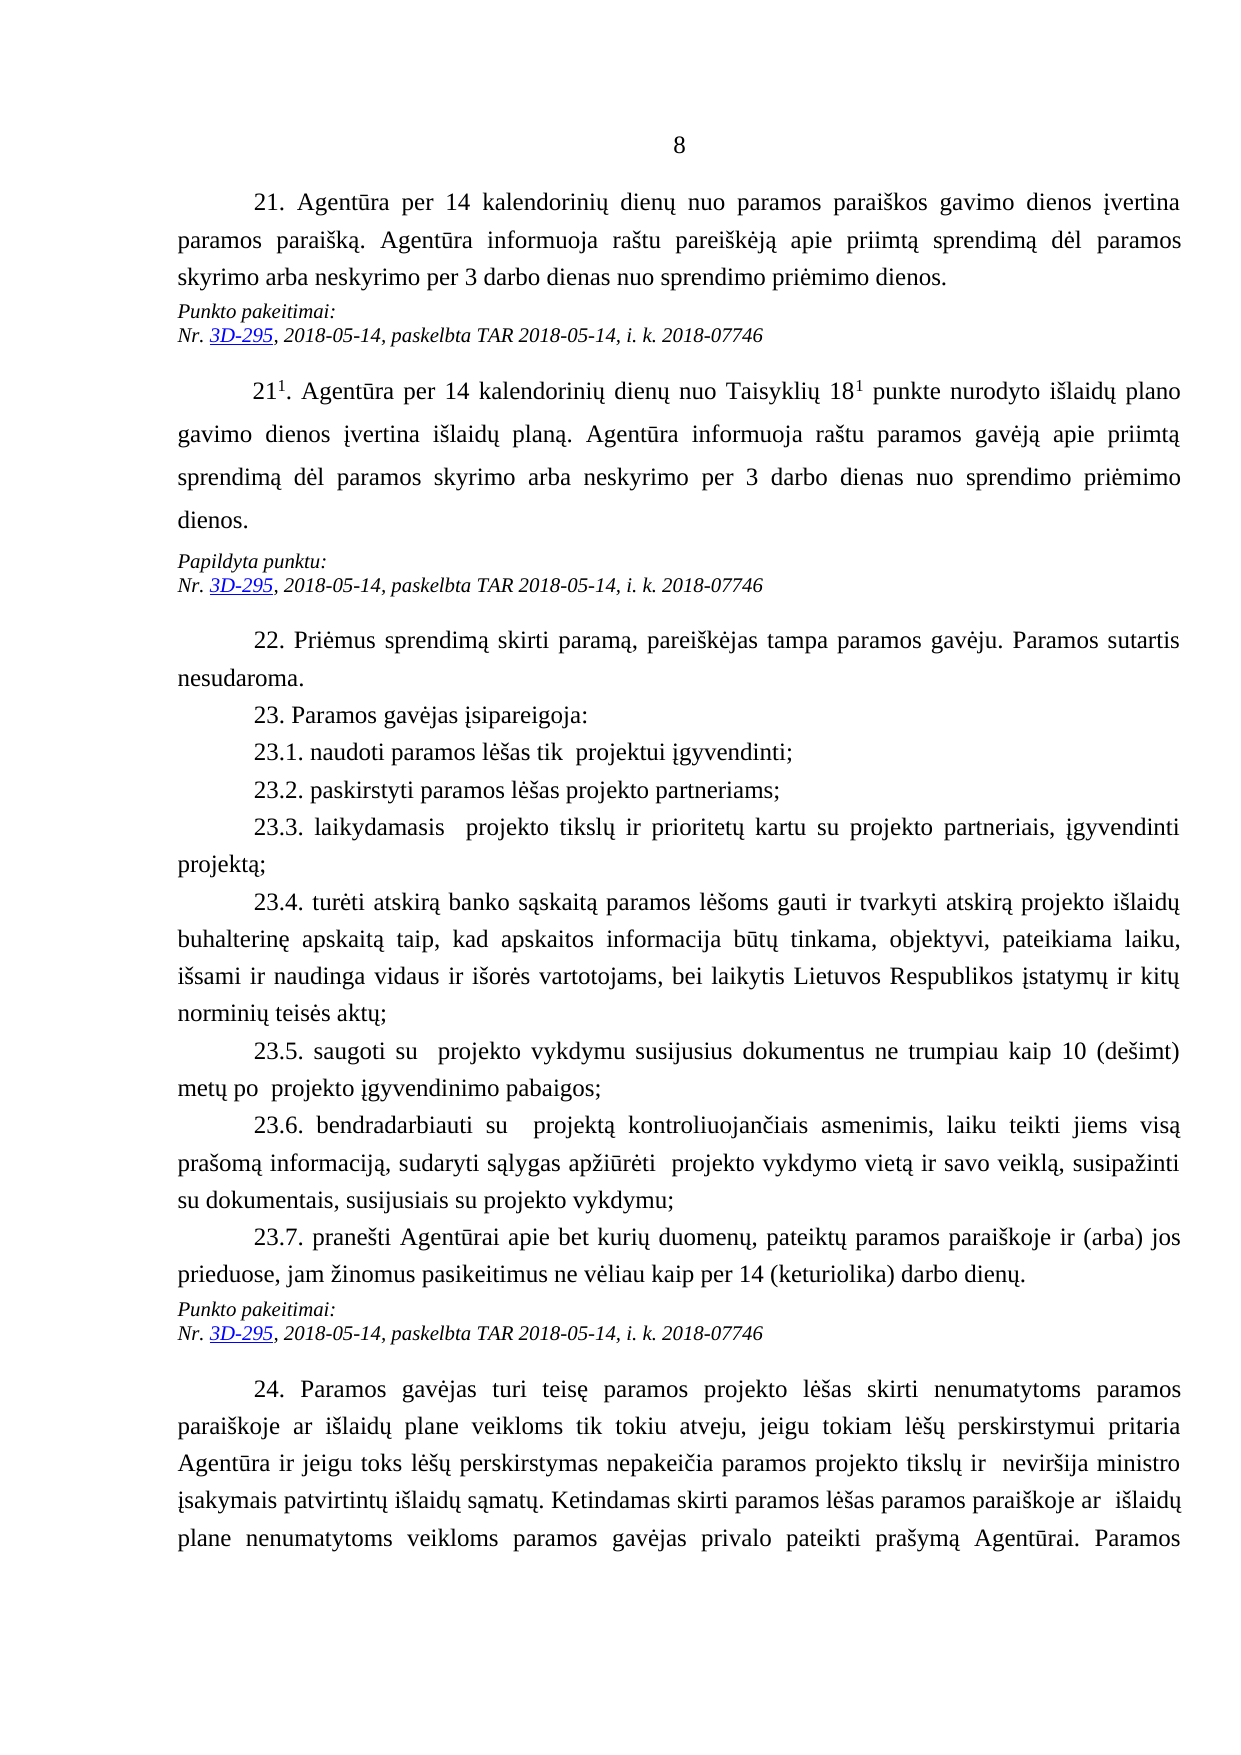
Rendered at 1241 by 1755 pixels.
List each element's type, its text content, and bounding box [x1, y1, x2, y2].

text 21. Agentūra per 14 kalendorinių dienų nuo paramos paraiškos gavimo dienos įvertina paramos paraišką. Agentūra informuoja raštu pareiškėją apie priimtą sprendimą dėl paramos skyrimo arba neskyrimo per 3 darbo dienas nuo sprendimo priėmimo dienos. [177, 187, 1181, 291]
text Papildyta punktu: [177, 549, 1181, 573]
text 23.1. naudoti paramos lėšas tik projektui įgyvendinti; [177, 737, 1181, 766]
text 23. Paramos gavėjas įsipareigoja: [177, 700, 1181, 729]
text Punkto pakeitimai: [177, 1297, 1181, 1321]
text 23.6. bendradarbiauti su projektą kontroliuojančiais asmenimis, laiku teikti jiems visą prašomą informaciją, sudaryti sąlygas apžiūrėti projekto vykdymo vietą ir savo veiklą, susipažinti su dokumentais, susijusiais su projekto vykdymu; [177, 1110, 1181, 1214]
text 23.5. saugoti su projekto vykdymu susijusius dokumentus ne trumpiau kaip 10 (dešimt) metų po projekto įgyvendinimo pabaigos; [177, 1036, 1181, 1102]
text 23.7. pranešti Agentūrai apie bet kurių duomenų, pateiktų paramos paraiškoje ir (arba) jos prieduose, jam žinomus pasikeitimus ne vėliau kaip per 14 (keturiolika) darbo dienų. [177, 1222, 1181, 1288]
text 23.2. paskirstyti paramos lėšas projekto partneriams; [177, 775, 1181, 803]
text 23.3. laikydamasis projekto tikslų ir prioritetų kartu su projekto partneriais, įgyvendinti projektą; [177, 812, 1181, 878]
text Nr. 3D-295, 2018-05-14, paskelbta TAR 2018-05-14, i. k. 2018-07746 [177, 1321, 1181, 1345]
text Punkto pakeitimai: [177, 299, 1181, 323]
text 24. Paramos gavėjas turi teisę paramos projekto lėšas skirti nenumatytoms paramos paraiškoje ar išlaidų plane veikloms tik tokiu atveju, jeigu tokiam lėšų perskirstymui pritaria Agentūra ir jeigu toks lėšų perskirstymas nepakeičia paramos projekto tikslų ir neviršija ministro įsakymais patvirtintų išlaidų sąmatų. Ketindamas skirti paramos lėšas paramos paraiškoje ar išlaidų plane nenumatytoms veikloms paramos gavėjas privalo pateikti prašymą Agentūrai. Paramos [177, 1374, 1181, 1552]
text Nr. 3D-295, 2018-05-14, paskelbta TAR 2018-05-14, i. k. 2018-07746 [177, 323, 1181, 347]
text 23.4. turėti atskirą banko sąskaitą paramos lėšoms gauti ir tvarkyti atskirą projekto išlaidų buhalterinę apskaitą taip, kad apskaitos informacija būtų tinkama, objektyvi, pateikiama laiku, išsami ir naudinga vidaus ir išorės vartotojams, bei laikytis Lietuvos Respublikos įstatymų ir kitų norminių teisės aktų; [177, 887, 1181, 1027]
text 22. Priėmus sprendimą skirti paramą, pareiškėjas tampa paramos gavėju. Paramos sutartis nesudaroma. [177, 626, 1181, 692]
text 211. Agentūra per 14 kalendorinių dienų nuo Taisyklių 181 punkte nurodyto išlaidų plano gavimo dienos įvertina išlaidų planą. Agentūra informuoja raštu paramos gavėją apie priimtą sprendimą dėl paramos skyrimo arba neskyrimo per 3 darbo dienas nuo sprendimo priėmimo dienos. [177, 376, 1181, 534]
text Nr. 3D-295, 2018-05-14, paskelbta TAR 2018-05-14, i. k. 2018-07746 [177, 573, 1181, 597]
